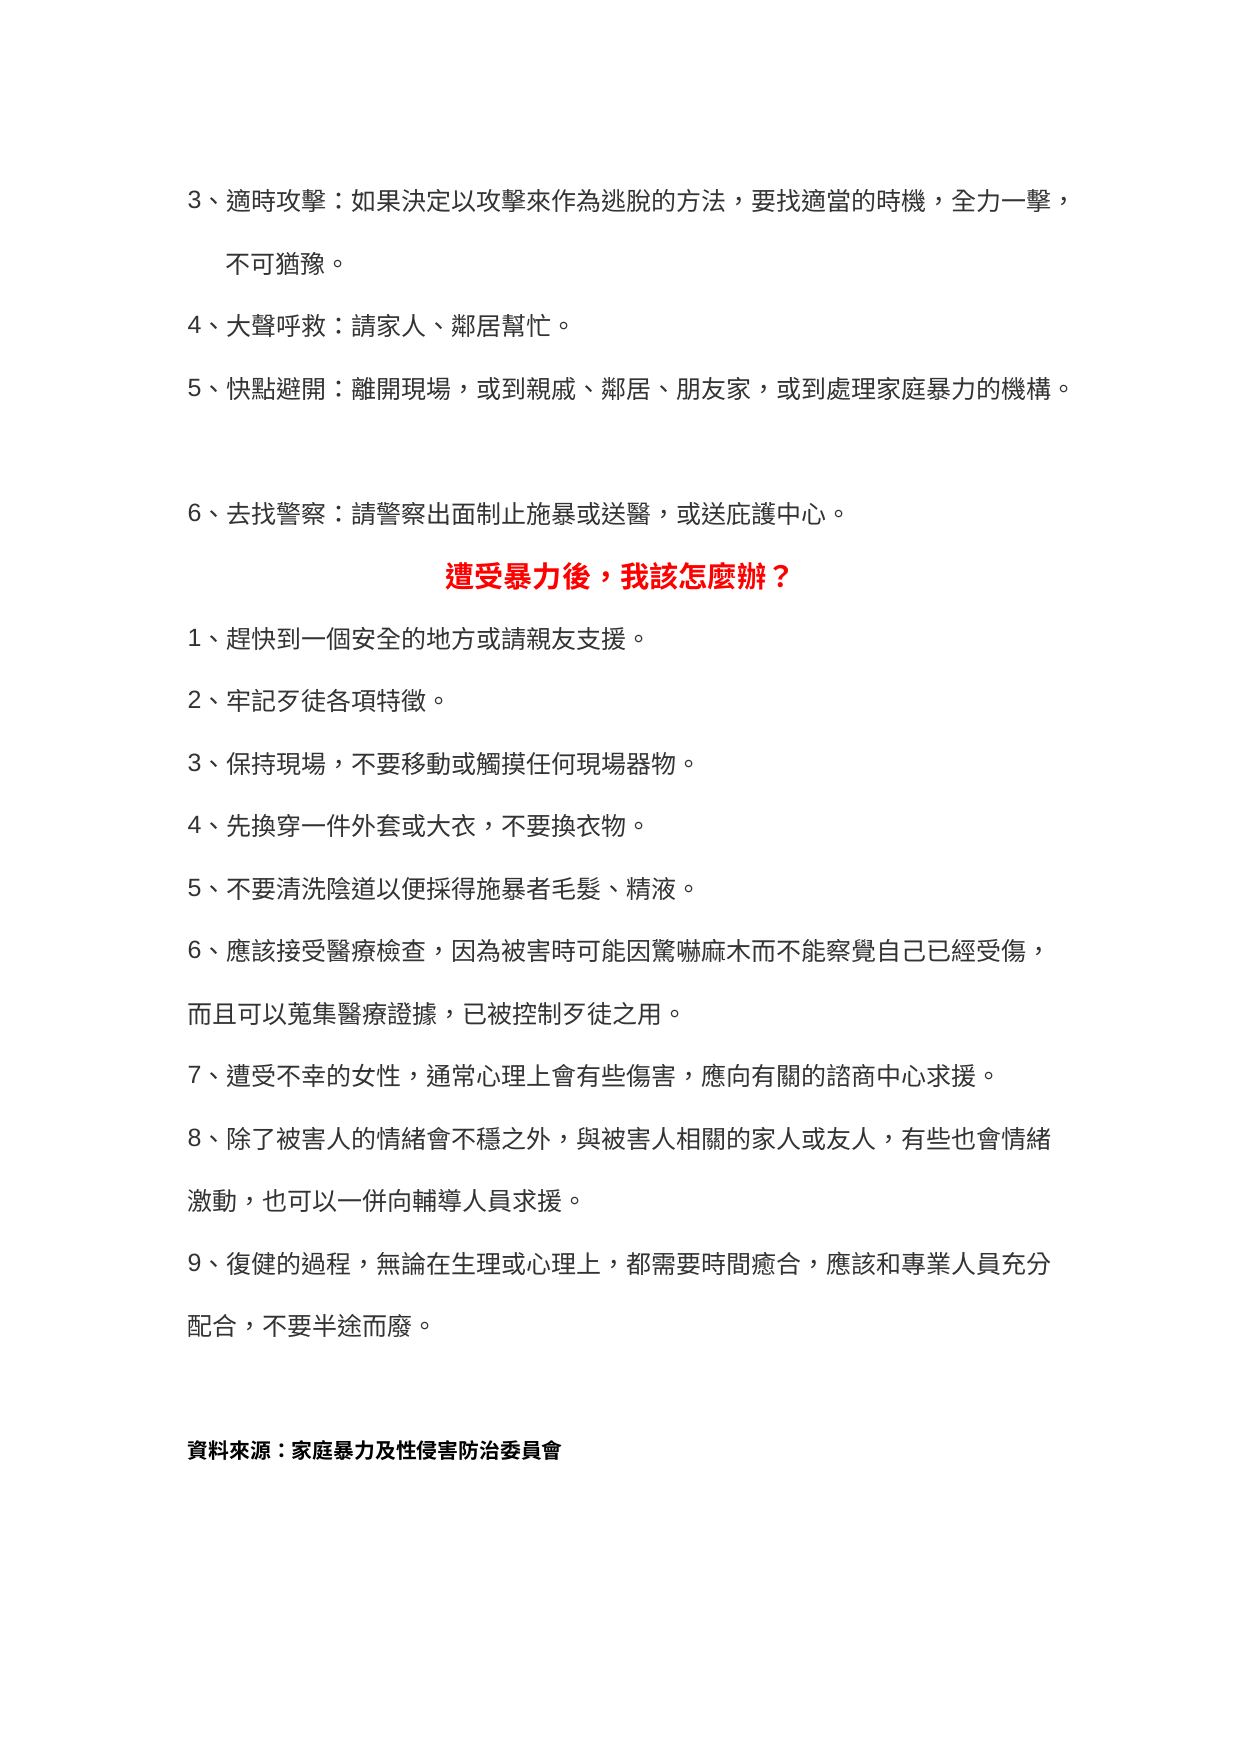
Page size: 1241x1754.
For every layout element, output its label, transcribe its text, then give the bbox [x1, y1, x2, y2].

text 2、牢記歹徒各項特徵。 [187, 658, 1053, 721]
text 7、遭受不幸的女性，通常心理上會有些傷害，應向有關的諮商中心求援。 [187, 1033, 1053, 1096]
text 資料來源：家庭暴力及性侵害防治委員會 [187, 1408, 1053, 1471]
text 8、除了被害人的情緒會不穩之外，與被害人相關的家人或友人，有些也會情緒激動，也可以一併向輔導人員求援。 [187, 1096, 1053, 1221]
text 4、先換穿一件外套或大衣，不要換衣物。 [187, 783, 1053, 846]
text 5、不要清洗陰道以便採得施暴者毛髮、精液。 [187, 846, 1053, 908]
text 遭受暴力後，我該怎麼辦？ [187, 533, 1053, 596]
text 9、復健的過程，無論在生理或心理上，都需要時間癒合，應該和專業人員充分配合，不要半途而廢。 [187, 1221, 1053, 1346]
text 6、去找警察：請警察出面制止施暴或送醫，或送庇護中心。 [187, 471, 1053, 533]
text 1、趕快到一個安全的地方或請親友支援。 [187, 596, 1053, 658]
text 4、大聲呼救：請家人、鄰居幫忙。 [187, 283, 1053, 346]
text 5、快點避開：離開現場，或到親戚、鄰居、朋友家，或到處理家庭暴力的機構。 [187, 346, 1053, 471]
text 6、應該接受醫療檢查，因為被害時可能因驚嚇麻木而不能察覺自己已經受傷，而且可以蒐集醫療證據，已被控制歹徒之用。 [187, 908, 1053, 1033]
text 3、適時攻擊：如果決定以攻擊來作為逃脫的方法，要找適當的時機，全力一擊，不可猶豫。 [187, 158, 1053, 283]
text 3、保持現場，不要移動或觸摸任何現場器物。 [187, 721, 1053, 783]
